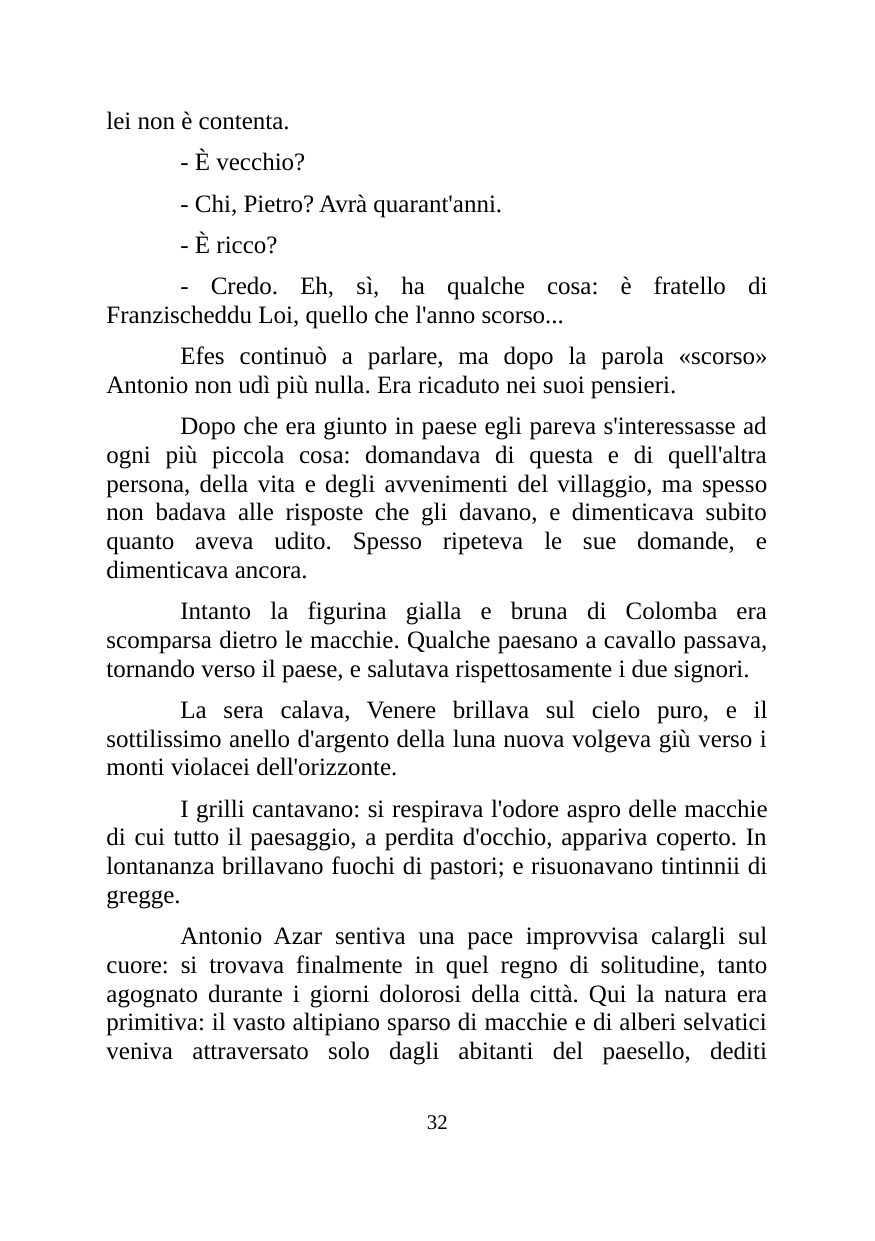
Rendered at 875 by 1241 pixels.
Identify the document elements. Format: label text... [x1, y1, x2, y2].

text Dopo che era giunto in paese egli pareva s'interessasse ad ogni più piccola cosa: domandava di questa e di quell'altra persona, della vita e degli avvenimenti del villaggio, ma spesso non badava alle risposte che gli davano, e dimenticava subito quanto aveva udito. Spesso ripeteva le sue domande, e dimenticava ancora. [106, 411, 768, 584]
text - È ricco? [106, 230, 768, 259]
text La sera calava, Venere brillava sul cielo puro, e il sottilissimo anello d'argento della luna nuova volgeva giù verso i monti violacei dell'orizzonte. [106, 695, 768, 781]
text Intanto la figurina gialla e bruna di Colomba era scomparsa dietro le macchie. Qualche paesano a cavallo passava, tornando verso il paese, e salutava rispettosamente i due signori. [106, 596, 768, 682]
text I grilli cantavano: si respirava l'odore aspro delle macchie di cui tutto il paesaggio, a perdita d'occhio, appariva coperto. In lontananza brillavano fuochi di pastori; e risuonavano tintinnii di gregge. [106, 794, 768, 909]
text Efes continuò a parlare, ma dopo la parola «scorso» Antonio non udì più nulla. Era ricaduto nei suoi pensieri. [106, 341, 768, 399]
text - È vecchio? [106, 147, 768, 176]
text - Credo. Eh, sì, ha qualche cosa: è fratello di Franzischeddu Loi, quello che l'anno scorso... [106, 271, 768, 329]
text lei non è contenta. [106, 106, 768, 135]
text - Chi, Pietro? Avrà quarant'anni. [106, 189, 768, 217]
text Antonio Azar sentiva una pace improvvisa calargli sul cuore: si trovava finalmente in quel regno di solitudine, tanto agognato durante i giorni dolorosi della città. Qui la natura era primitiva: il vasto altipiano sparso di macchie e di alberi selvatici veniva attraversato solo dagli abitanti del paesello, dediti [106, 921, 768, 1065]
